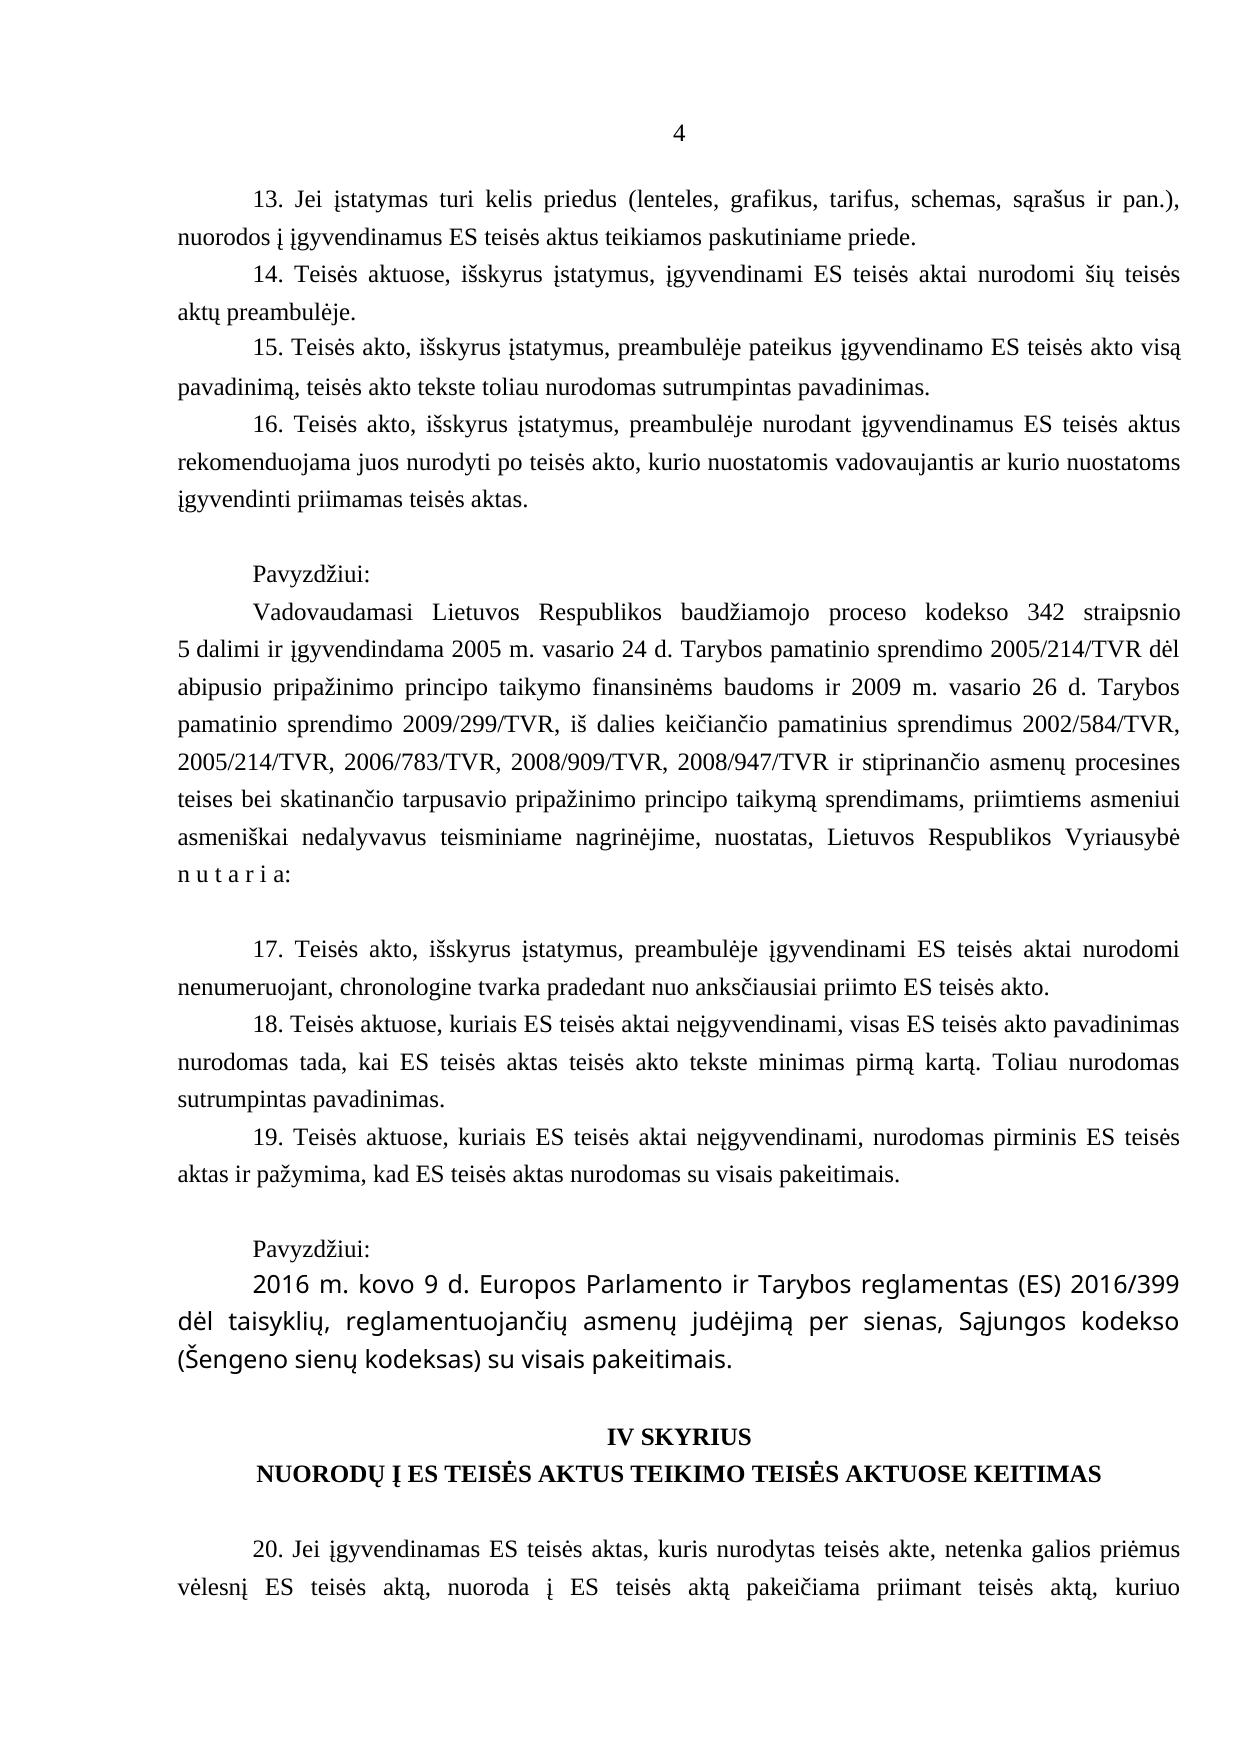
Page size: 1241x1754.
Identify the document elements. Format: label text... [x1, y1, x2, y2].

text 20. Jei įgyvendinamas ES teisės aktas, kuris nurodytas teisės akte, netenka galios priėmus vėlesnį ES teisės aktą, nuoroda į ES teisės aktą pakeičiama priimant teisės aktą, kuriuo [177, 1526, 1181, 1601]
text nuorodų į ES teisės aktus teikimo teisės aktuose keitimas [177, 1451, 1181, 1488]
text 14. Teisės aktuose, išskyrus įstatymus, įgyvendinami ES teisės aktai nurodomi šių teisės aktų preambulėje. [177, 251, 1181, 326]
text Vadovaudamasi Lietuvos Respublikos baudžiamojo proceso kodekso 342 straipsnio 5 dalimi ir įgyvendindama 2005 m. vasario 24 d. Tarybos pamatinio sprendimo 2005/214/TVR dėl abipusio pripažinimo principo taikymo finansinėms baudoms ir 2009 m. vasario 26 d. Tarybos pamatinio sprendimo 2009/299/TVR, iš dalies keičiančio pamatinius sprendimus 2002/584/TVR, 2005/214/TVR, 2006/783/TVR, 2008/909/TVR, 2008/947/TVR ir stiprinančio asmenų procesines teises bei skatinančio tarpusavio pripažinimo principo taikymą sprendimams, priimtiems asmeniui asmeniškai nedalyvavus teisminiame nagrinėjime, nuostatas, Lietuvos Respublikos Vyriausybė nutaria: [177, 588, 1181, 888]
text 13. Jei įstatymas turi kelis priedus (lenteles, grafikus, tarifus, schemas, sąrašus ir pan.), nuorodos į įgyvendinamus ES teisės aktus teikiamos paskutiniame priede. [177, 176, 1181, 251]
text 17. Teisės akto, išskyrus įstatymus, preambulėje įgyvendinami ES teisės aktai nurodomi nenumeruojant, chronologine tvarka pradedant nuo anksčiausiai priimto ES teisės akto. [177, 926, 1181, 1001]
text Pavyzdžiui: [177, 551, 1181, 588]
text 16. Teisės akto, išskyrus įstatymus, preambulėje nurodant įgyvendinamus ES teisės aktus rekomenduojama juos nurodyti po teisės akto, kurio nuostatomis vadovaujantis ar kurio nuostatoms įgyvendinti priimamas teisės aktas. [177, 401, 1181, 513]
text 19. Teisės aktuose, kuriais ES teisės aktai neįgyvendinami, nurodomas pirminis ES teisės aktas ir pažymima, kad ES teisės aktas nurodomas su visais pakeitimais. [177, 1113, 1181, 1188]
text 2016 m. kovo 9 d. Europos Parlamento ir Tarybos reglamentas (ES) 2016/399 dėl taisyklių, reglamentuojančių asmenų judėjimą per sienas, Sąjungos kodekso (Šengeno sienų kodeksas) su visais pakeitimais. [177, 1263, 1181, 1376]
text 18. Teisės aktuose, kuriais ES teisės aktai neįgyvendinami, visas ES teisės akto pavadinimas nurodomas tada, kai ES teisės aktas teisės akto tekste minimas pirmą kartą. Toliau nurodomas sutrumpintas pavadinimas. [177, 1001, 1181, 1113]
text iV SKYRIUS [177, 1413, 1181, 1451]
text 15. Teisės akto, išskyrus įstatymus, preambulėje pateikus įgyvendinamo ES teisės akto visą pavadinimą, teisės akto tekste toliau nurodomas sutrumpintas pavadinimas. [177, 326, 1181, 401]
text Pavyzdžiui: [177, 1226, 1181, 1263]
